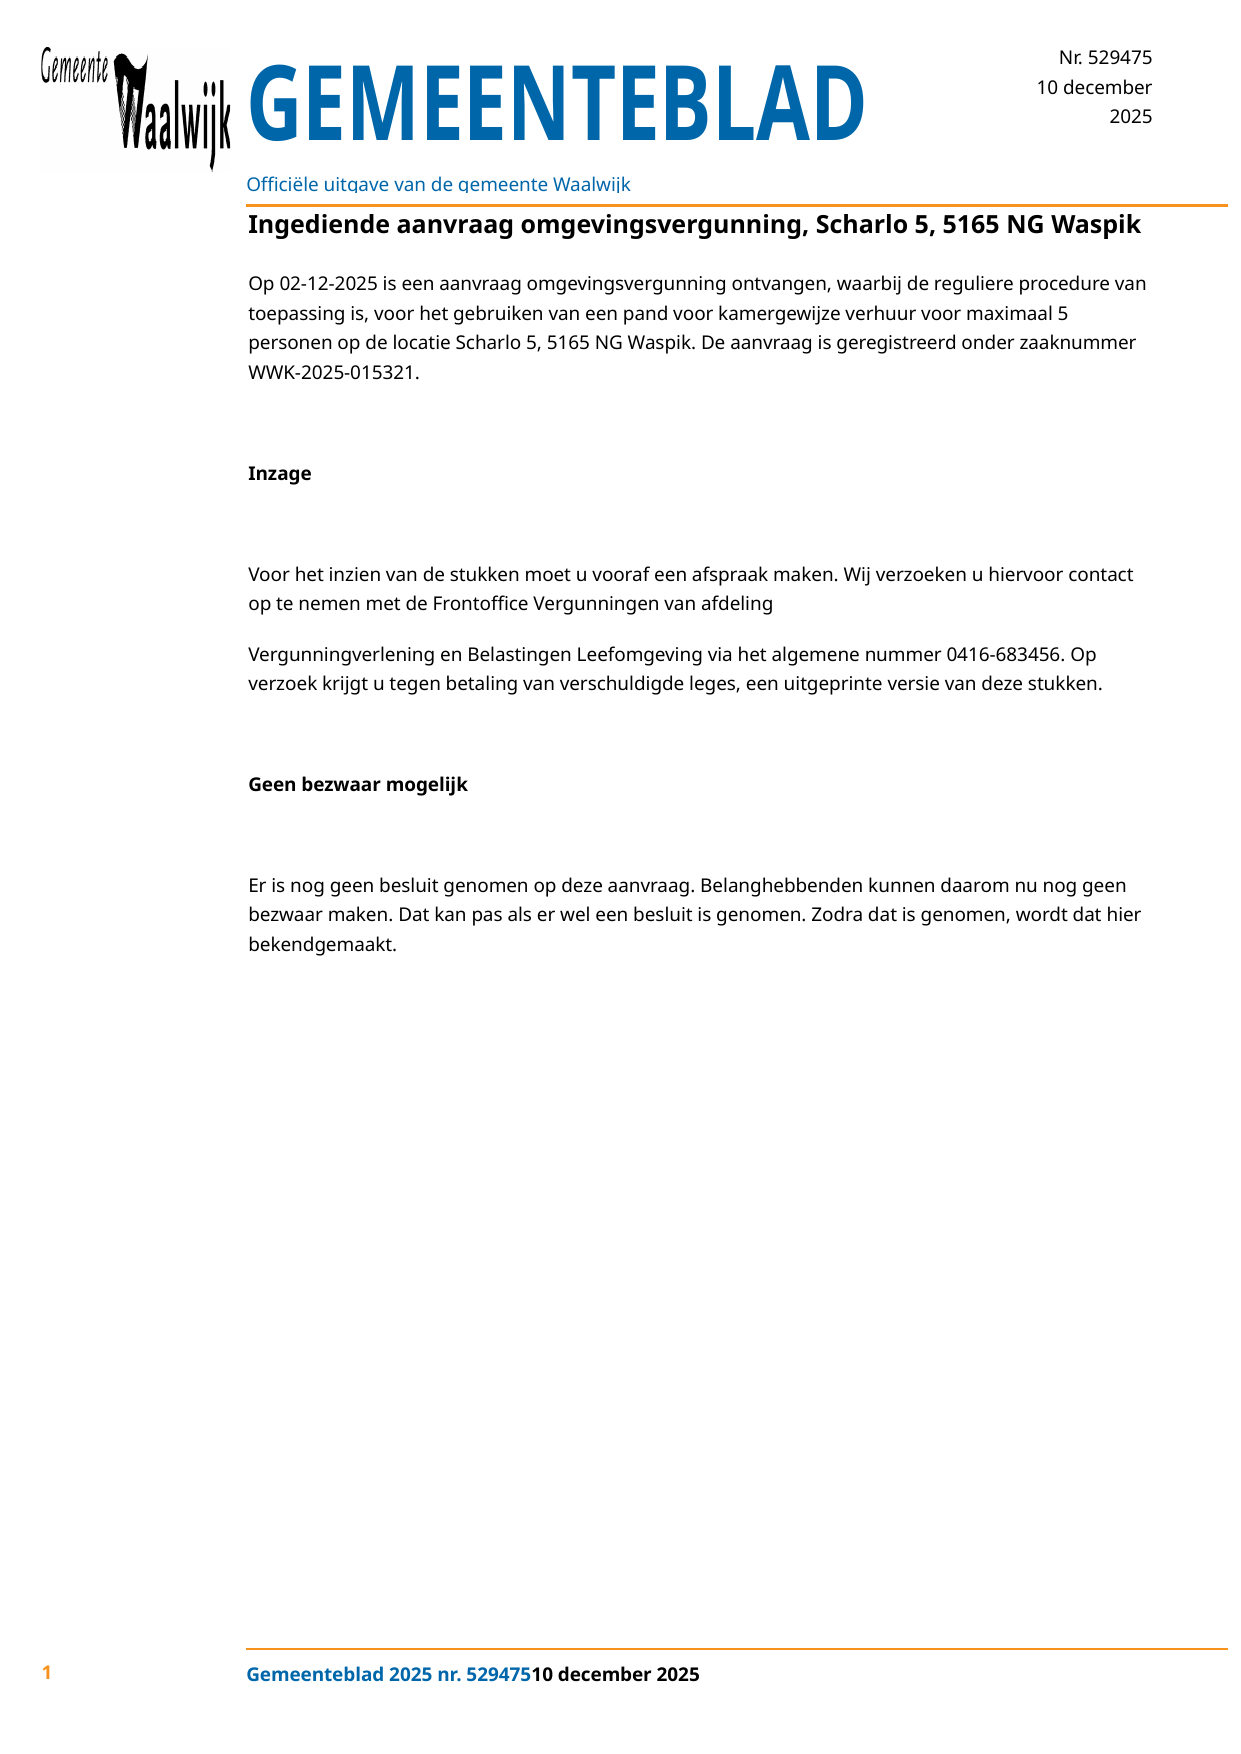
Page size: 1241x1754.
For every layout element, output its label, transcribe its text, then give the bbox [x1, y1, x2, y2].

text Vergunningverlening en Belastingen Leefomgeving via het algemene nummer 0416-683456. Op verzoek krijgt u tegen betaling van verschuldigde leges, een uitgeprinte versie van deze stukken. [248, 641, 1152, 696]
text Inzage [248, 460, 1152, 486]
picture [41, 47, 231, 172]
text Er is nog geen besluit genomen op deze aanvraag. Belanghebbenden kunnen daarom nu nog geen bezwaar maken. Dat kan pas als er wel een besluit is genomen. Zodra dat is genomen, wordt dat hier bekendgemaakt. [248, 872, 1152, 957]
text Ingediende aanvraag omgevingsvergunning, Scharlo 5, 5165 NG Waspik [248, 207, 1152, 241]
text Op 02-12-2025 is een aanvraag omgevingsvergunning ontvangen, waarbij de reguliere procedure van toepassing is, voor het gebruiken van een pand voor kamergewijze verhuur voor maximaal 5 personen op de locatie Scharlo 5, 5165 NG Waspik. De aanvraag is geregistreerd onder zaaknummer WWK-2025-015321. [248, 270, 1152, 385]
text Geen bezwaar mogelijk [248, 771, 1152, 797]
text Voor het inzien van de stukken moet u vooraf een afspraak maken. Wij verzoeken u hiervoor contact op te nemen met de Frontoffice Vergunningen van afdeling [248, 561, 1152, 616]
